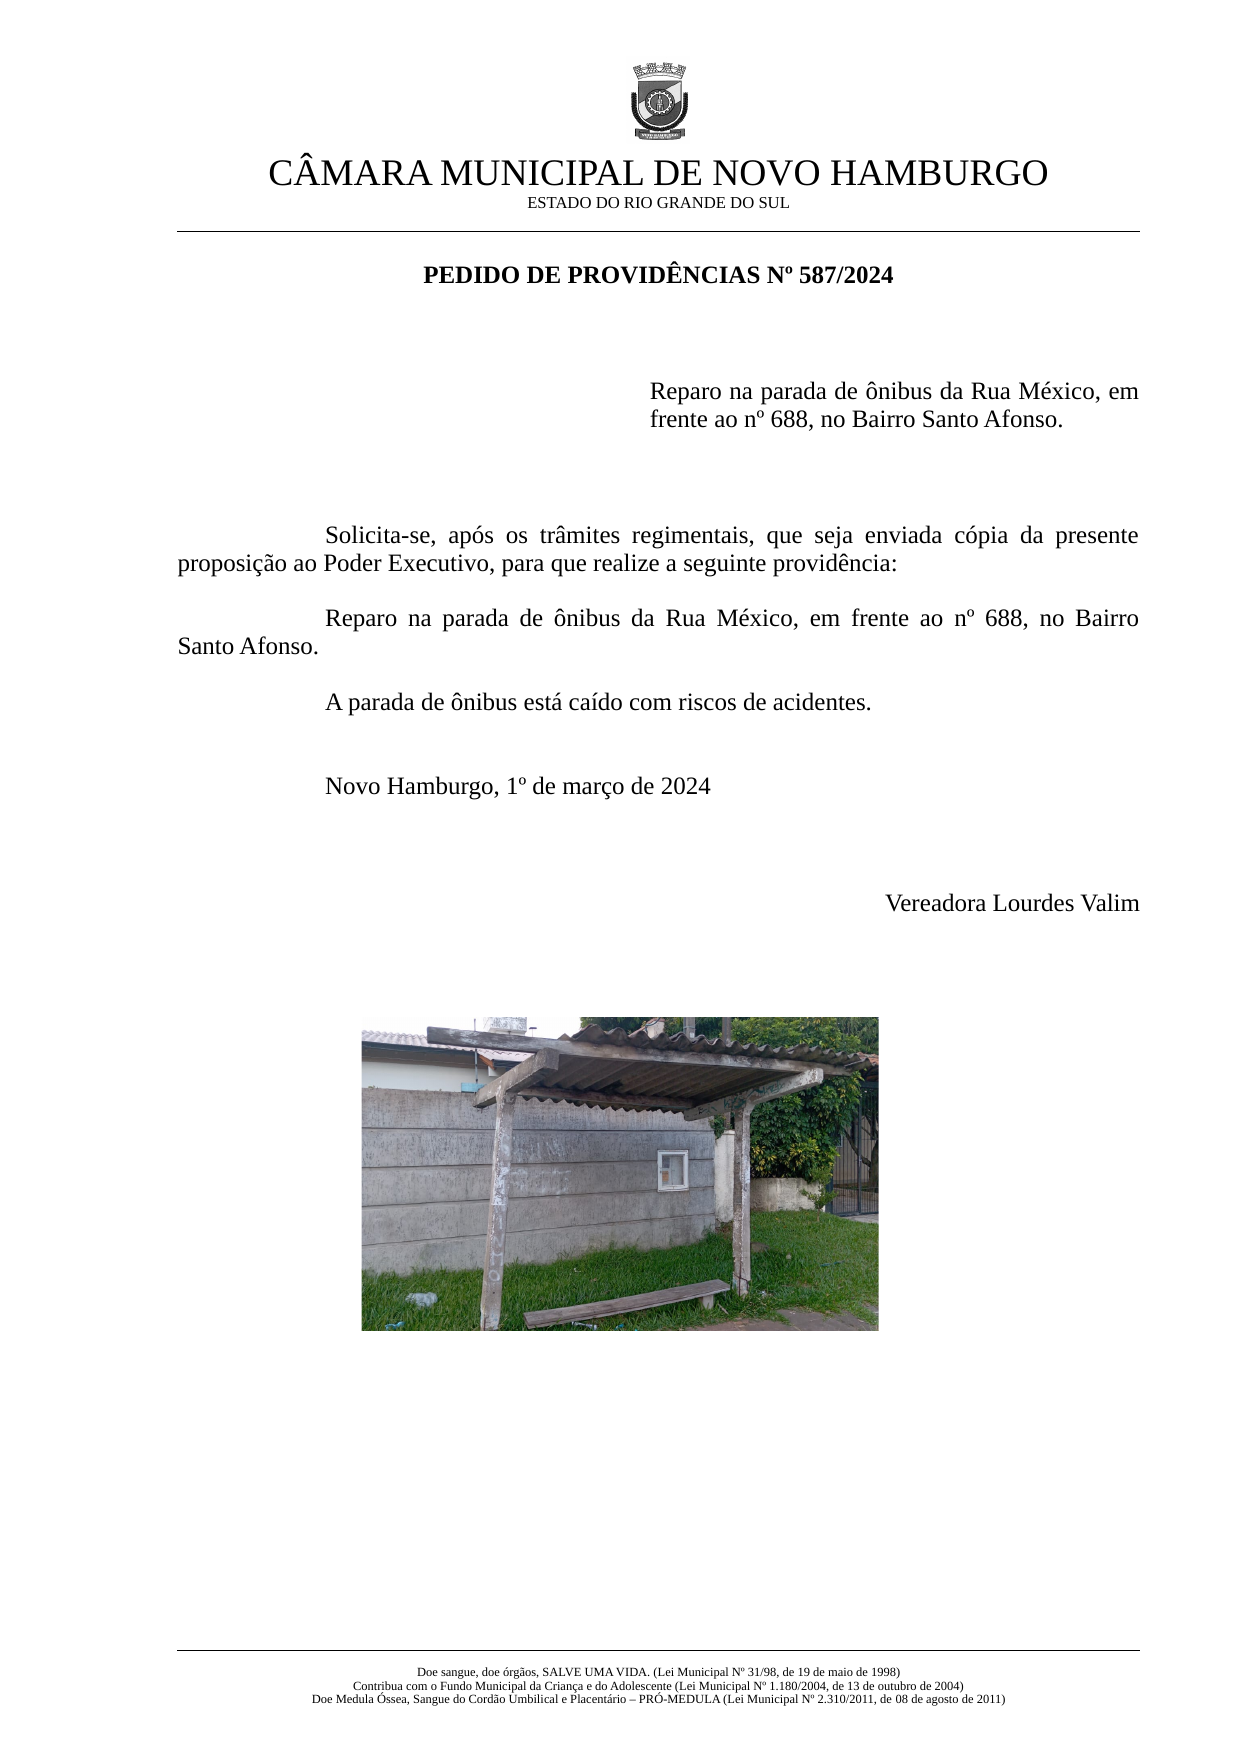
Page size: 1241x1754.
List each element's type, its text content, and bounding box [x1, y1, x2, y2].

text Vereadora Lourdes Valim [649, 889, 1140, 916]
list Reparo na parada de ônibus da Rua México, em frente ao nº 688, no Bairro Santo Afonso. [649, 377, 1140, 433]
text PEDIDO DE PROVIDÊNCIAS Nº 587/2024 [177, 261, 1140, 289]
text Novo Hamburgo, 1º de março de 2024 [177, 772, 1140, 800]
picture [361, 1017, 879, 1331]
list Reparo na parada de ônibus da Rua México, em frente ao nº 688, no Bairro Santo Afonso. [177, 604, 1140, 660]
text A parada de ônibus está caído com riscos de acidentes. [177, 688, 1140, 715]
text Solicita-se, após os trâmites regimentais, que seja enviada cópia da presente proposição ao Poder Executivo, para que realize a seguinte providência: [177, 521, 1140, 577]
